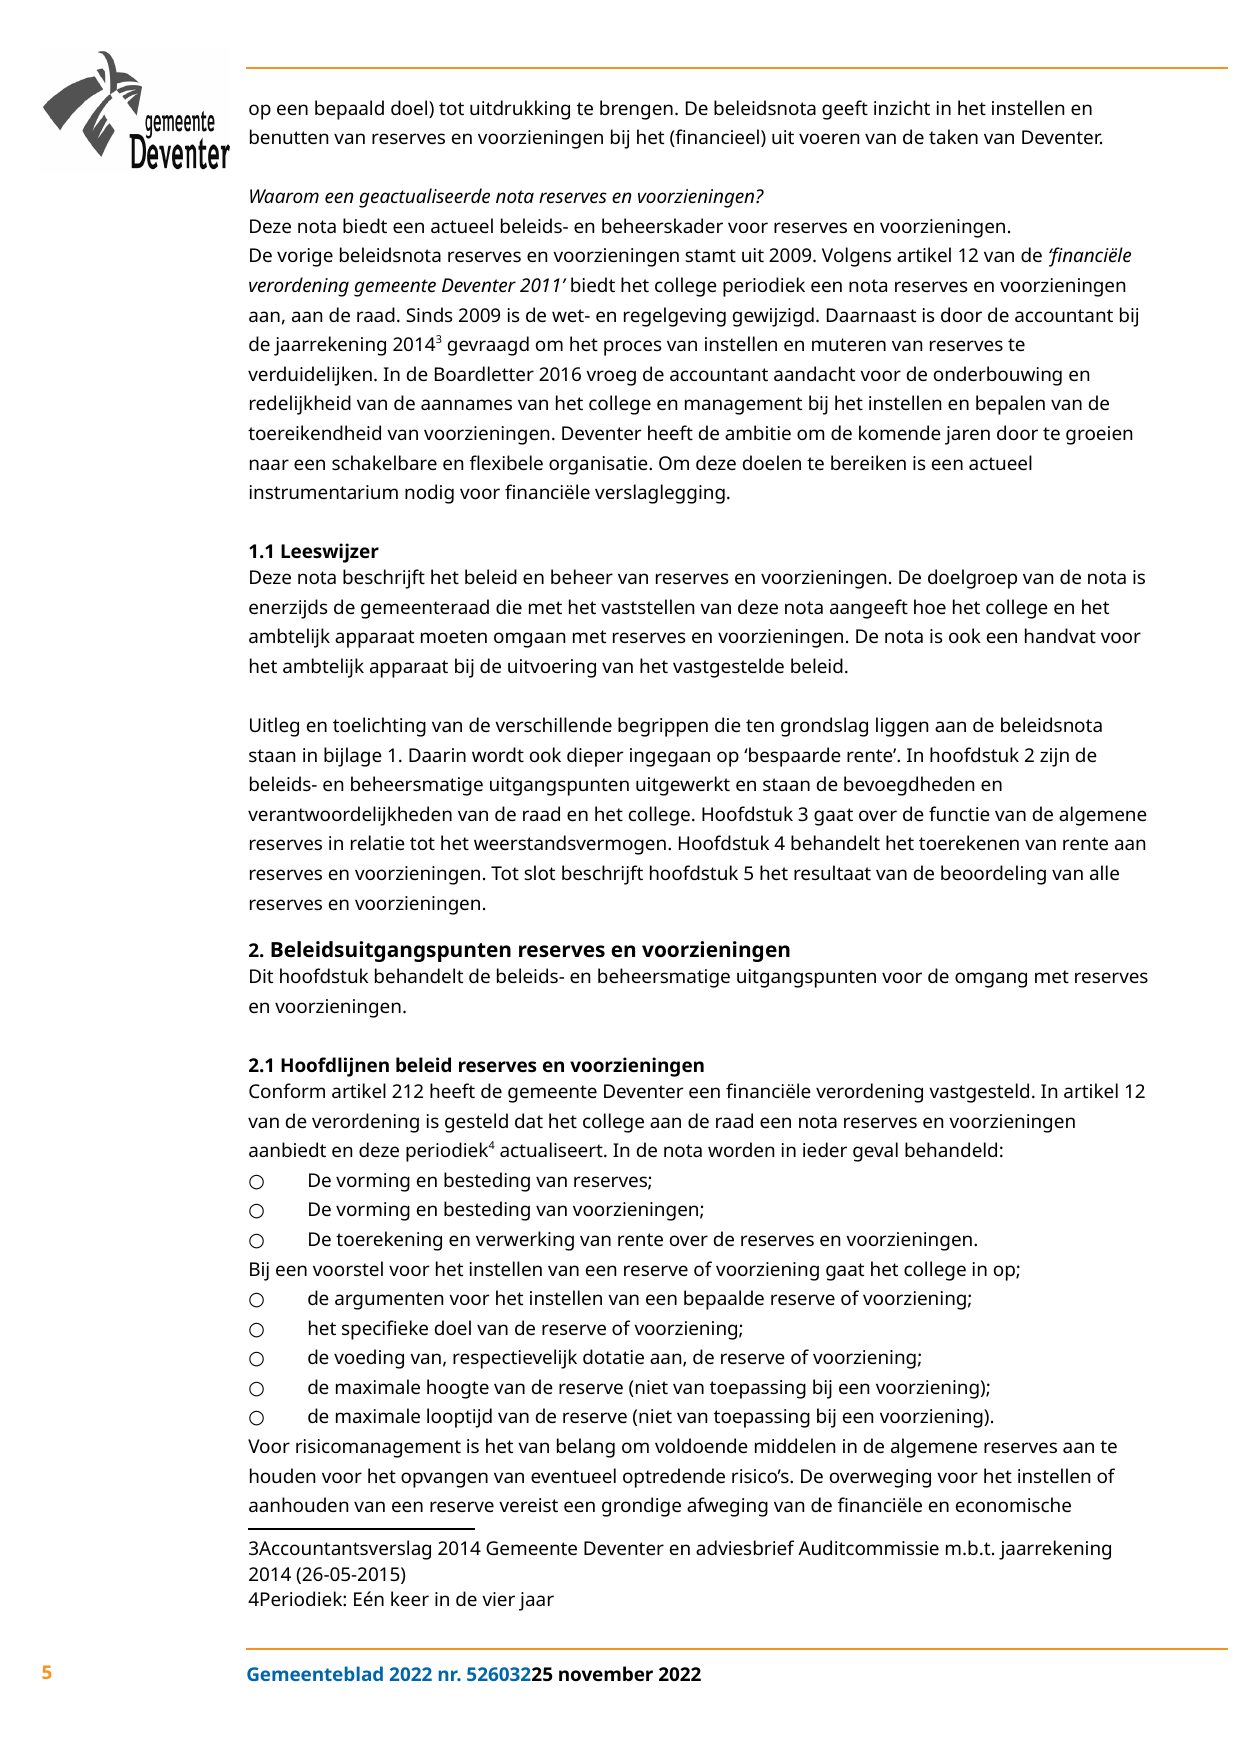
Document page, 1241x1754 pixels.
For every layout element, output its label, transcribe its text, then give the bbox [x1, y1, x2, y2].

text 2. Beleidsuitgangspunten reserves en voorzieningen [248, 935, 1152, 964]
text Waarom een geactualiseerde nota reserves en voorzieningen? [248, 183, 1152, 209]
list de maximale hoogte van de reserve (niet van toepassing bij een voorziening); [248, 1374, 1152, 1400]
text op een bepaald doel) tot uitdrukking te brengen. De beleidsnota geeft inzicht in het instellen en benutten van reserves en voorzieningen bij het (financieel) uit voeren van de taken van Deventer. [248, 95, 1152, 150]
text Periodiek: Eén keer in de vier jaar [248, 1586, 1152, 1612]
text Dit hoofdstuk behandelt de beleids- en beheersmatige uitgangspunten voor de omgang met reserves en voorzieningen. [248, 964, 1152, 1019]
text De vorige beleidsnota reserves en voorzieningen stamt uit 2009. Volgens artikel 12 van de ‘financiële verordening gemeente Deventer 2011’ biedt het college periodiek een nota reserves en voorzieningen aan, aan de raad. Sinds 2009 is de wet- en regelgeving gewijzigd. Daarnaast is door de accountant bij de jaarrekening 2014 gevraagd om het proces van instellen en muteren van reserves te verduidelijken. In de Boardletter 2016 vroeg de accountant aandacht voor de onderbouwing en redelijkheid van de aannames van het college en management bij het instellen en bepalen van de toereikendheid van voorzieningen. Deventer heeft de ambitie om de komende jaren door te groeien naar een schakelbare en flexibele organisatie. Om deze doelen te bereiken is een actueel instrumentarium nodig voor financiële verslaglegging. [248, 243, 1152, 505]
list de argumenten voor het instellen van een bepaalde reserve of voorziening; [248, 1285, 1152, 1311]
text Uitleg en toelichting van de verschillende begrippen die ten grondslag liggen aan de beleidsnota staan in bijlage 1. Daarin wordt ook dieper ingegaan op ‘bespaarde rente’. In hoofdstuk 2 zijn de beleids- en beheersmatige uitgangspunten uitgewerkt en staan de bevoegdheden en verantwoordelijkheden van de raad en het college. Hoofdstuk 3 gaat over de functie van de algemene reserves in relatie tot het weerstandsvermogen. Hoofdstuk 4 behandelt het toerekenen van rente aan reserves en voorzieningen. Tot slot beschrijft hoofdstuk 5 het resultaat van de beoordeling van alle reserves en voorzieningen. [248, 712, 1152, 915]
list De toerekening en verwerking van rente over de reserves en voorzieningen. [248, 1226, 1152, 1252]
text Bij een voorstel voor het instellen van een reserve of voorziening gaat het college in op; [248, 1256, 1152, 1281]
list De vorming en besteding van reserves; [248, 1167, 1152, 1193]
text Voor risicomanagement is het van belang om voldoende middelen in de algemene reserves aan te houden voor het opvangen van eventueel optredende risico’s. De overweging voor het instellen of aanhouden van een reserve vereist een grondige afweging van de financiële en economische [248, 1433, 1152, 1518]
list het specifieke doel van de reserve of voorziening; [248, 1315, 1152, 1341]
text Deze nota beschrijft het beleid en beheer van reserves en voorzieningen. De doelgroep van de nota is enerzijds de gemeenteraad die met het vaststellen van deze nota aangeeft hoe het college en het ambtelijk apparaat moeten omgaan met reserves en voorzieningen. De nota is ook een handvat voor het ambtelijk apparaat bij de uitvoering van het vastgestelde beleid. [248, 564, 1152, 679]
text 1.1 Leeswijzer [248, 538, 1152, 564]
list de maximale looptijd van de reserve (niet van toepassing bij een voorziening). [248, 1404, 1152, 1429]
list de voeding van, respectievelijk dotatie aan, de reserve of voorziening; [248, 1344, 1152, 1370]
text Deze nota biedt een actueel beleids- en beheerskader voor reserves en voorzieningen. [248, 213, 1152, 239]
text 2.1 Hoofdlijnen beleid reserves en voorzieningen [248, 1052, 1152, 1078]
picture [41, 47, 231, 172]
list De vorming en besteding van voorzieningen; [248, 1197, 1152, 1222]
text Conform artikel 212 heeft de gemeente Deventer een financiële verordening vastgesteld. In artikel 12 van de verordening is gesteld dat het college aan de raad een nota reserves en voorzieningen aanbiedt en deze periodiek actualiseert. In de nota worden in ieder geval behandeld: [248, 1078, 1152, 1163]
text Accountantsverslag 2014 Gemeente Deventer en adviesbrief Auditcommissie m.b.t. jaarrekening 2014 (26-05-2015) [248, 1535, 1152, 1586]
